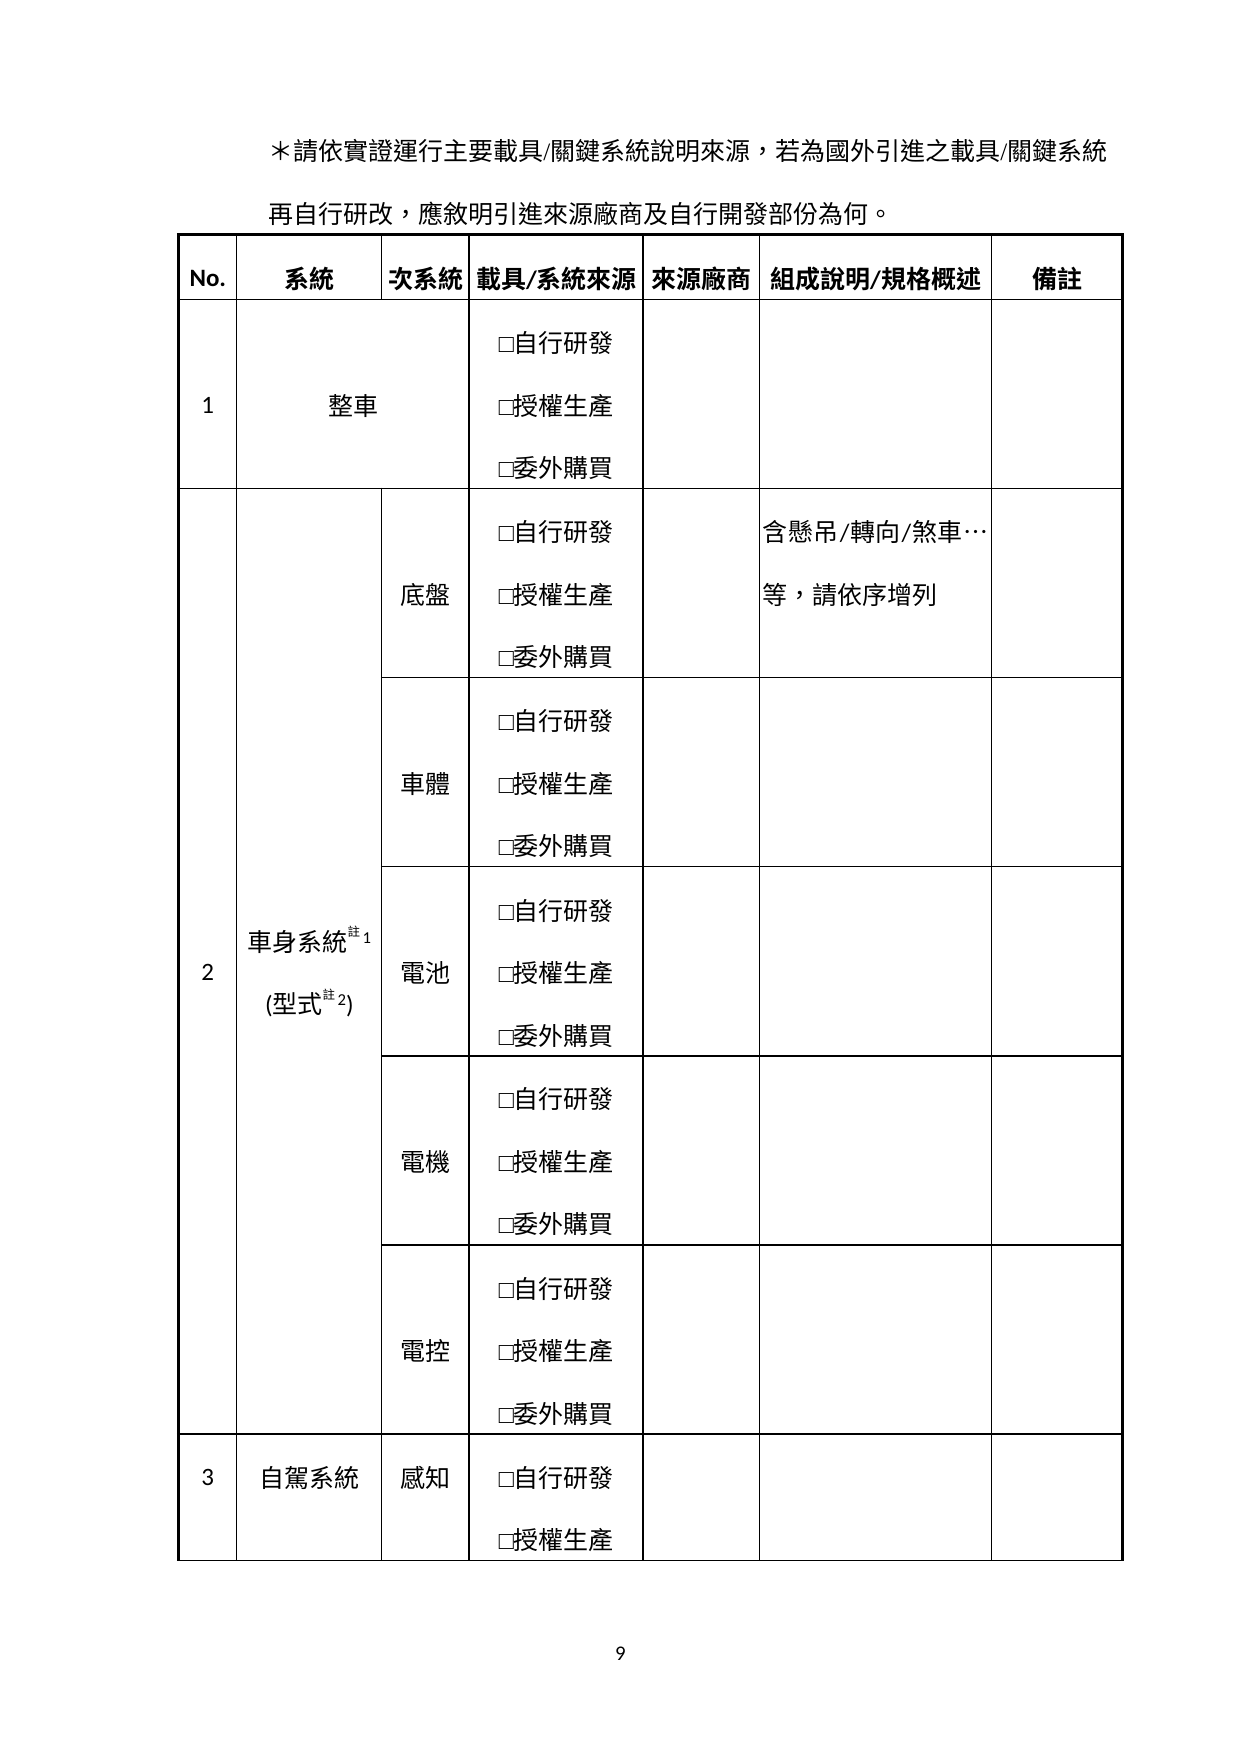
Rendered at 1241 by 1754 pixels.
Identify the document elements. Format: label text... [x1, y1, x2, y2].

table_cell [992, 678, 1121, 866]
table_cell 感知 [382, 1435, 468, 1559]
table_cell 1 [180, 300, 236, 488]
table_cell 3 [180, 1435, 236, 1559]
text ＊請依實證運行主要載具/關鍵系統說明來源，若為國外引進之載具/關鍵系統再自行研改，應敘明引進來源廠商及自行開發部份為何。 [268, 108, 1122, 233]
table_cell □自行研發 □授權生產 □委外購買 [470, 867, 642, 1055]
table_cell 車體 [382, 678, 468, 866]
table_header 次系統 [382, 236, 468, 299]
table_cell □自行研發 □授權生產 □委外購買 [470, 1057, 642, 1244]
table_cell □自行研發 □授權生產 □委外購買 [470, 489, 642, 677]
table_cell □自行研發 □授權生產 [470, 1435, 642, 1559]
table_cell [992, 867, 1121, 1055]
table_cell □自行研發 □授權生產 □委外購買 [470, 300, 642, 488]
table_header 來源廠商 [644, 236, 759, 299]
table_header 備註 [992, 236, 1121, 299]
table_cell [760, 1057, 991, 1244]
table_cell [992, 1435, 1121, 1559]
table_header No. [180, 236, 236, 299]
table_cell 整車 [237, 300, 468, 488]
table_cell □自行研發 □授權生產 □委外購買 [470, 1246, 642, 1433]
table_cell □自行研發 □授權生產 □委外購買 [470, 678, 642, 866]
table_cell [644, 1057, 759, 1244]
table_cell [760, 867, 991, 1055]
table_cell [760, 300, 991, 488]
table_cell [644, 489, 759, 677]
table_cell 電控 [382, 1246, 468, 1433]
table_cell [992, 1246, 1121, 1433]
table_cell 車身系統註1 (型式註2) [237, 489, 381, 1433]
table_cell [760, 678, 991, 866]
table_cell [992, 300, 1121, 488]
table_cell [992, 489, 1121, 677]
table_cell [644, 300, 759, 488]
table_cell [992, 1057, 1121, 1244]
table_cell 含懸吊/轉向/煞車…等，請依序增列 [760, 489, 991, 677]
table_cell 2 [180, 489, 236, 1433]
table_header 系統 [237, 236, 381, 299]
table_cell [760, 1435, 991, 1559]
table_cell 自駕系統 [237, 1435, 381, 1559]
table_cell [760, 1246, 991, 1433]
table_cell [644, 678, 759, 866]
table_cell 電機 [382, 1057, 468, 1244]
table_cell [644, 1435, 759, 1559]
table_cell [644, 867, 759, 1055]
table_cell [644, 1246, 759, 1433]
table_cell 底盤 [382, 489, 468, 677]
table_cell 電池 [382, 867, 468, 1055]
table_header 載具/系統來源 [470, 236, 642, 299]
table_header 組成說明/規格概述 [760, 236, 991, 299]
